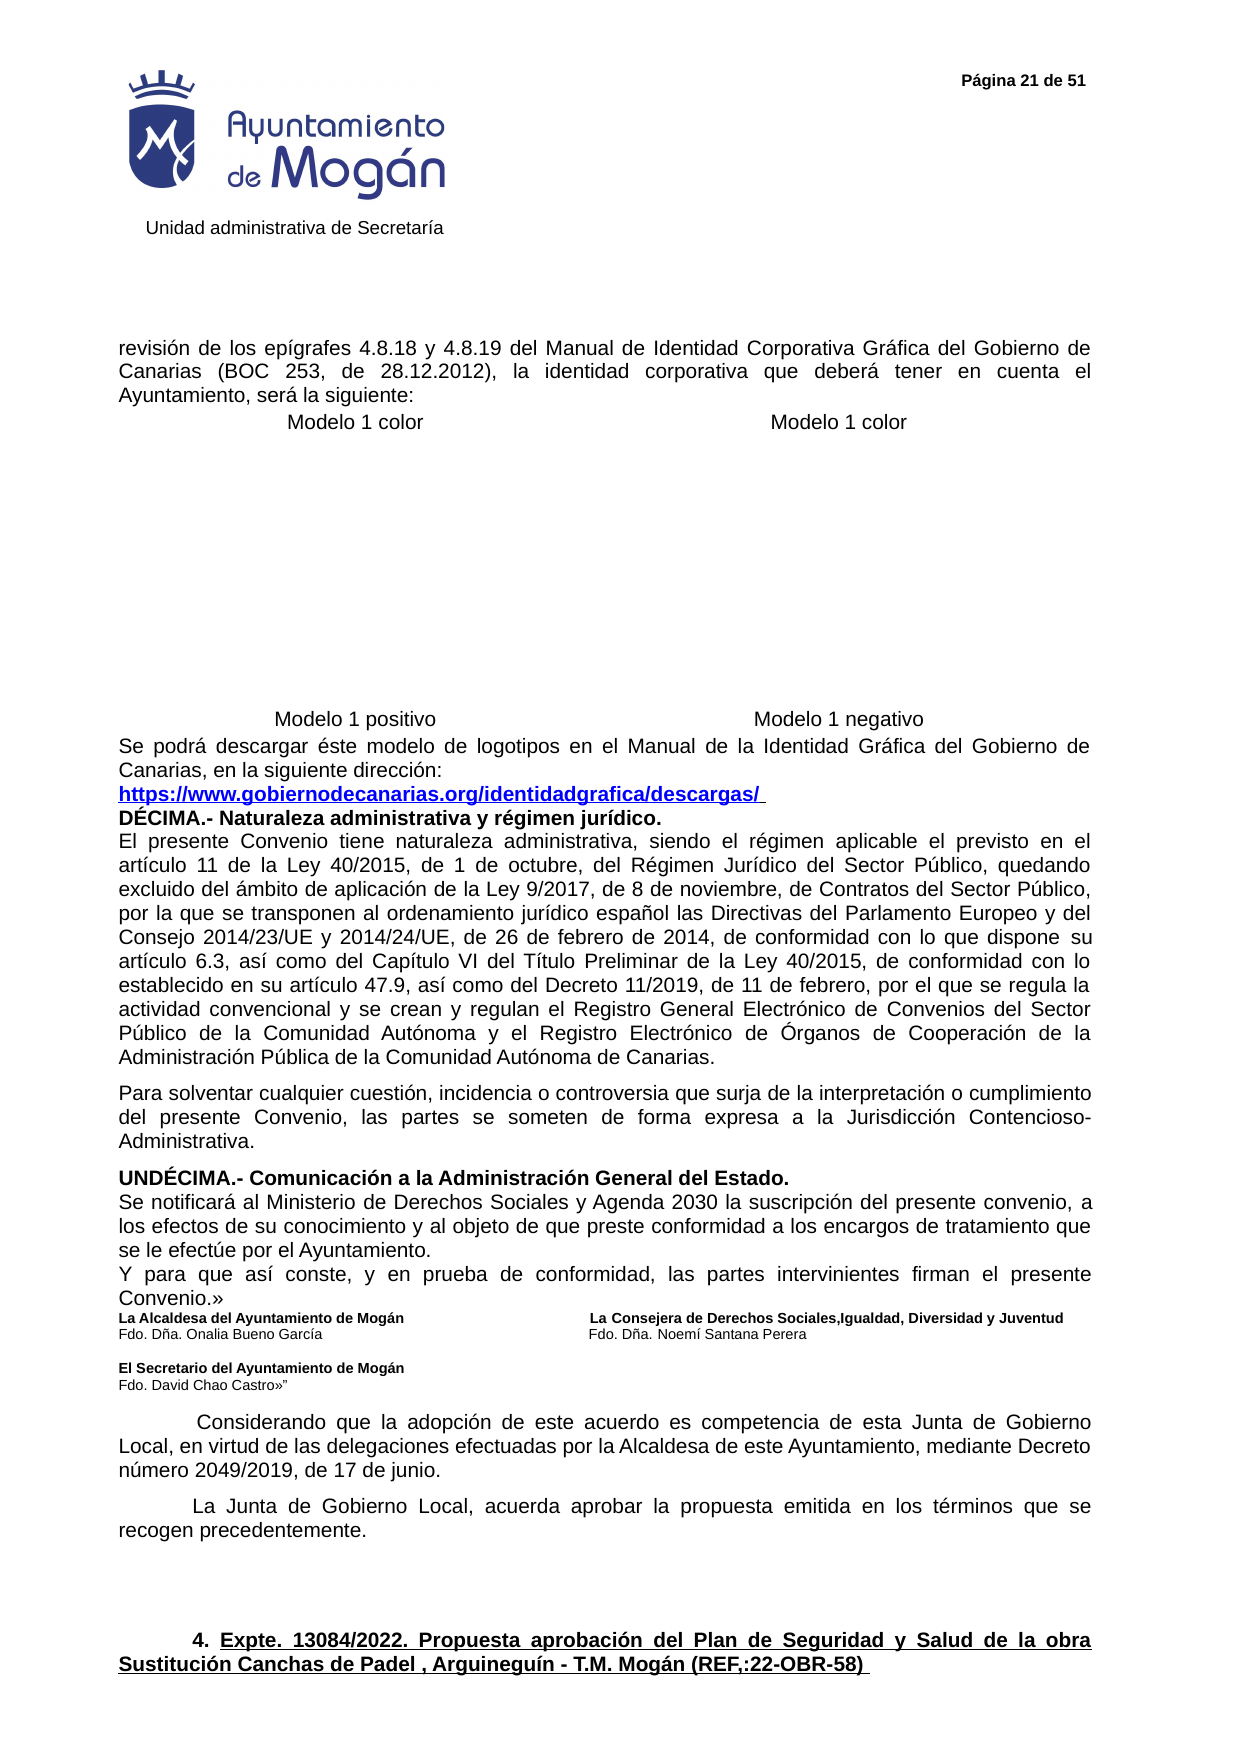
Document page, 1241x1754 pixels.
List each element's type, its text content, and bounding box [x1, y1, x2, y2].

table_header Modelo 1 color [118, 407, 598, 704]
text El presente Convenio tiene naturaleza administrativa, siendo el régimen aplicable el previsto en el artículo 11 de la Ley 40/2015, de 1 de octubre, del Régimen Jurídico del Sector Público, quedando excluido del ámbito de aplicación de la Ley 9/2017, de 8 de noviembre, de Contratos del Sector Público, por la que se transponen al ordenamiento jurídico español las Directivas del Parlamento Europeo y del Consejo 2014/23/UE y 2014/24/UE, de 26 de febrero de 2014, de conformidad con lo que dispone su artículo 6.3, así como del Capítulo VI del Título Preliminar de la Ley 40/2015, de conformidad con lo establecido en su artículo 47.9, así como del Decreto 11/2019, de 11 de febrero, por el que se regula la actividad convencional y se crean y regulan el Registro General Electrónico de Convenios del Sector Público de la Comunidad Autónoma y el Registro Electrónico de Órganos de Cooperación de la Administración Pública de la Comunidad Autónoma de Canarias. [118, 829, 1092, 1069]
text https://www.gobiernodecanarias.org/identidadgrafica/descargas/ [118, 781, 1092, 805]
table_cell Modelo 1 positivo [118, 704, 598, 733]
text Fdo. Dña. Onalia Bueno García Fdo. Dña. Noemí Santana Perera [118, 1326, 1092, 1343]
table_cell Modelo 1 negativo [598, 704, 1085, 733]
text La Junta de Gobierno Local, acuerda aprobar la propuesta emitida en los términos que se recogen precedentemente. [118, 1494, 1092, 1542]
text La Alcaldesa del Ayuntamiento de Mogán La Consejera de Derechos Sociales,Igualdad, Diversidad y Juventud [118, 1309, 1092, 1326]
text DÉCIMA.- Naturaleza administrativa y régimen jurídico. [118, 805, 1092, 829]
text 4. Expte. 13084/2022. Propuesta aprobación del Plan de Seguridad y Salud de la obra Sustitución Canchas de Padel , Arguineguín - T.M. Mogán (REF,:22-OBR-58) [118, 1628, 1092, 1676]
text UNDÉCIMA.- Comunicación a la Administración General del Estado. [118, 1166, 1092, 1189]
text Considerando que la adopción de este acuerdo es competencia de esta Junta de Gobierno Local, en virtud de las delegaciones efectuadas por la Alcaldesa de este Ayuntamiento, mediante Decreto número 2049/2019, de 17 de junio. [118, 1410, 1092, 1482]
table_header Modelo 1 color [598, 407, 1085, 704]
picture [128, 70, 445, 206]
text revisión de los epígrafes 4.8.18 y 4.8.19 del Manual de Identidad Corporativa Gráfica del Gobierno de Canarias (BOC 253, de 28.12.2012), la identidad corporativa que deberá tener en cuenta el Ayuntamiento, será la siguiente: [118, 335, 1092, 407]
text Fdo. David Chao Castro»” [118, 1376, 1092, 1393]
text Se notificará al Ministerio de Derechos Sociales y Agenda 2030 la suscripción del presente convenio, a los efectos de su conocimiento y al objeto de que preste conformidad a los encargos de tratamiento que se le efectúe por el Ayuntamiento. [118, 1189, 1092, 1261]
text Y para que así conste, y en prueba de conformidad, las partes intervinientes firman el presente Convenio.» [118, 1261, 1092, 1309]
text Para solventar cualquier cuestión, incidencia o controversia que surja de la interpretación o cumplimiento del presente Convenio, las partes se someten de forma expresa a la Jurisdicción Contencioso-Administrativa. [118, 1081, 1092, 1153]
text El Secretario del Ayuntamiento de Mogán [118, 1359, 1092, 1376]
text Se podrá descargar éste modelo de logotipos en el Manual de la Identidad Gráfica del Gobierno de Canarias, en la siguiente dirección: [118, 733, 1092, 781]
